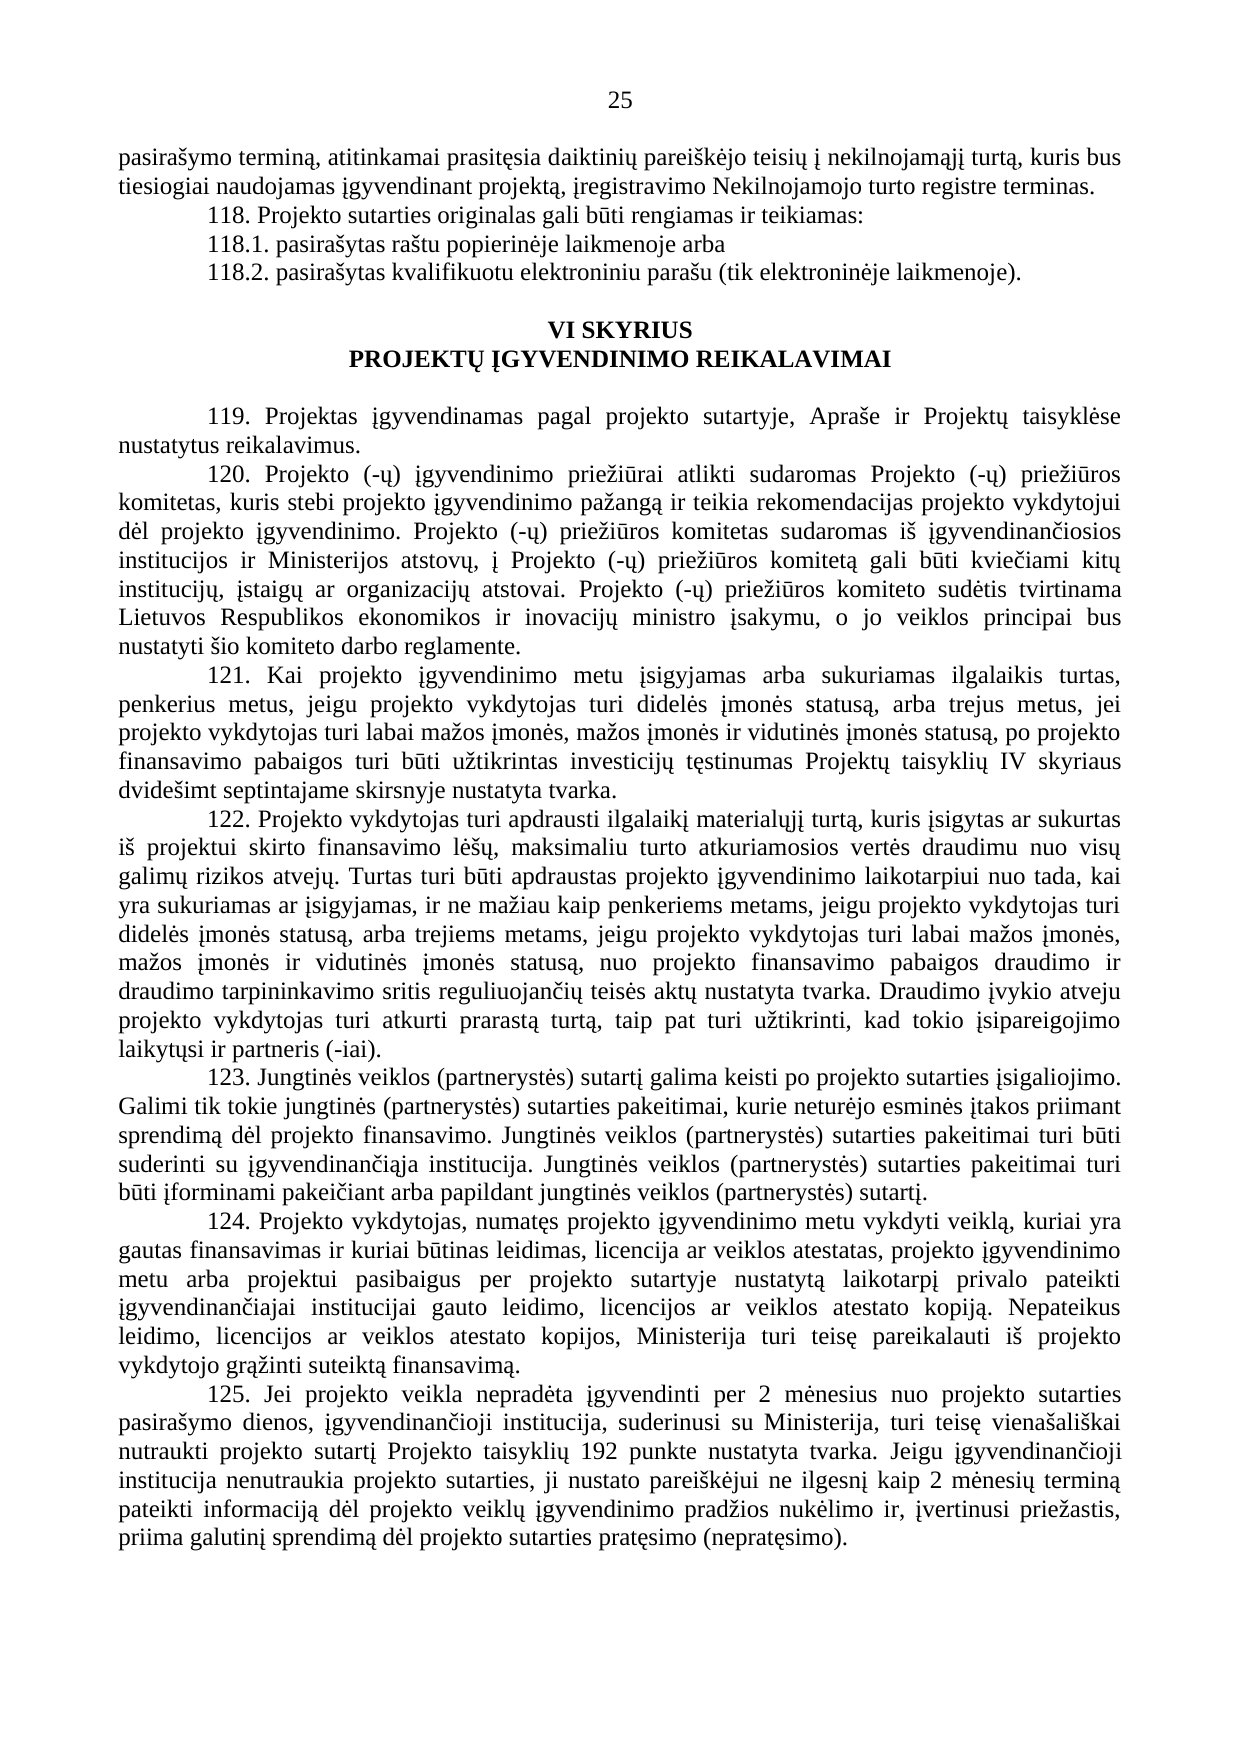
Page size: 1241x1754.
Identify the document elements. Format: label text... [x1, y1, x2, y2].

text 118.1. pasirašytas raštu popierinėje laikmenoje arba [118, 229, 1122, 257]
text 125. Jei projekto veikla nepradėta įgyvendinti per 2 mėnesius nuo projekto sutarties pasirašymo dienos, įgyvendinančioji institucija, suderinusi su Ministerija, turi teisę vienašališkai nutraukti projekto sutartį Projekto taisyklių 192 punkte nustatyta tvarka. Jeigu įgyvendinančioji institucija nenutraukia projekto sutarties, ji nustato pareiškėjui ne ilgesnį kaip 2 mėnesių terminą pateikti informaciją dėl projekto veiklų įgyvendinimo pradžios nukėlimo ir, įvertinusi priežastis, priima galutinį sprendimą dėl projekto sutarties pratęsimo (nepratęsimo). [118, 1379, 1122, 1551]
text PROJEKTŲ ĮGYVENDINIMO REIKALAVIMAI [118, 344, 1122, 372]
text 121. Kai projekto įgyvendinimo metu įsigyjamas arba sukuriamas ilgalaikis turtas, penkerius metus, jeigu projekto vykdytojas turi didelės įmonės statusą, arba trejus metus, jei projekto vykdytojas turi labai mažos įmonės, mažos įmonės ir vidutinės įmonės statusą, po projekto finansavimo pabaigos turi būti užtikrintas investicijų tęstinumas Projektų taisyklių IV skyriaus dvidešimt septintajame skirsnyje nustatyta tvarka. [118, 660, 1122, 804]
text 118.2. pasirašytas kvalifikuotu elektroniniu parašu (tik elektroninėje laikmenoje). [118, 257, 1122, 286]
text 124. Projekto vykdytojas, numatęs projekto įgyvendinimo metu vykdyti veiklą, kuriai yra gautas finansavimas ir kuriai būtinas leidimas, licencija ar veiklos atestatas, projekto įgyvendinimo metu arba projektui pasibaigus per projekto sutartyje nustatytą laikotarpį privalo pateikti įgyvendinančiajai institucijai gauto leidimo, licencijos ar veiklos atestato kopiją. Nepateikus leidimo, licencijos ar veiklos atestato kopijos, Ministerija turi teisę pareikalauti iš projekto vykdytojo grąžinti suteiktą finansavimą. [118, 1206, 1122, 1379]
text 119. Projektas įgyvendinamas pagal projekto sutartyje, Apraše ir Projektų taisyklėse nustatytus reikalavimus. [118, 401, 1122, 459]
text 120. Projekto (-ų) įgyvendinimo priežiūrai atlikti sudaromas Projekto (-ų) priežiūros komitetas, kuris stebi projekto įgyvendinimo pažangą ir teikia rekomendacijas projekto vykdytojui dėl projekto įgyvendinimo. Projekto (-ų) priežiūros komitetas sudaromas iš įgyvendinančiosios institucijos ir Ministerijos atstovų, į Projekto (-ų) priežiūros komitetą gali būti kviečiami kitų institucijų, įstaigų ar organizacijų atstovai. Projekto (-ų) priežiūros komiteto sudėtis tvirtinama Lietuvos Respublikos ekonomikos ir inovacijų ministro įsakymu, o jo veiklos principai bus nustatyti šio komiteto darbo reglamente. [118, 459, 1122, 660]
text pasirašymo terminą, atitinkamai prasitęsia daiktinių pareiškėjo teisių į nekilnojamąjį turtą, kuris bus tiesiogiai naudojamas įgyvendinant projektą, įregistravimo Nekilnojamojo turto registre terminas. [118, 142, 1122, 200]
text VI SKYRIUS [118, 315, 1122, 344]
text 118. Projekto sutarties originalas gali būti rengiamas ir teikiamas: [118, 200, 1122, 229]
text 123. Jungtinės veiklos (partnerystės) sutartį galima keisti po projekto sutarties įsigaliojimo. Galimi tik tokie jungtinės (partnerystės) sutarties pakeitimai, kurie neturėjo esminės įtakos priimant sprendimą dėl projekto finansavimo. Jungtinės veiklos (partnerystės) sutarties pakeitimai turi būti suderinti su įgyvendinančiąja institucija. Jungtinės veiklos (partnerystės) sutarties pakeitimai turi būti įforminami pakeičiant arba papildant jungtinės veiklos (partnerystės) sutartį. [118, 1062, 1122, 1206]
text 122. Projekto vykdytojas turi apdrausti ilgalaikį materialųjį turtą, kuris įsigytas ar sukurtas iš projektui skirto finansavimo lėšų, maksimaliu turto atkuriamosios vertės draudimu nuo visų galimų rizikos atvejų. Turtas turi būti apdraustas projekto įgyvendinimo laikotarpiui nuo tada, kai yra sukuriamas ar įsigyjamas, ir ne mažiau kaip penkeriems metams, jeigu projekto vykdytojas turi didelės įmonės statusą, arba trejiems metams, jeigu projekto vykdytojas turi labai mažos įmonės, mažos įmonės ir vidutinės įmonės statusą, nuo projekto finansavimo pabaigos draudimo ir draudimo tarpininkavimo sritis reguliuojančių teisės aktų nustatyta tvarka. Draudimo įvykio atveju projekto vykdytojas turi atkurti prarastą turtą, taip pat turi užtikrinti, kad tokio įsipareigojimo laikytųsi ir partneris (-iai). [118, 804, 1122, 1062]
